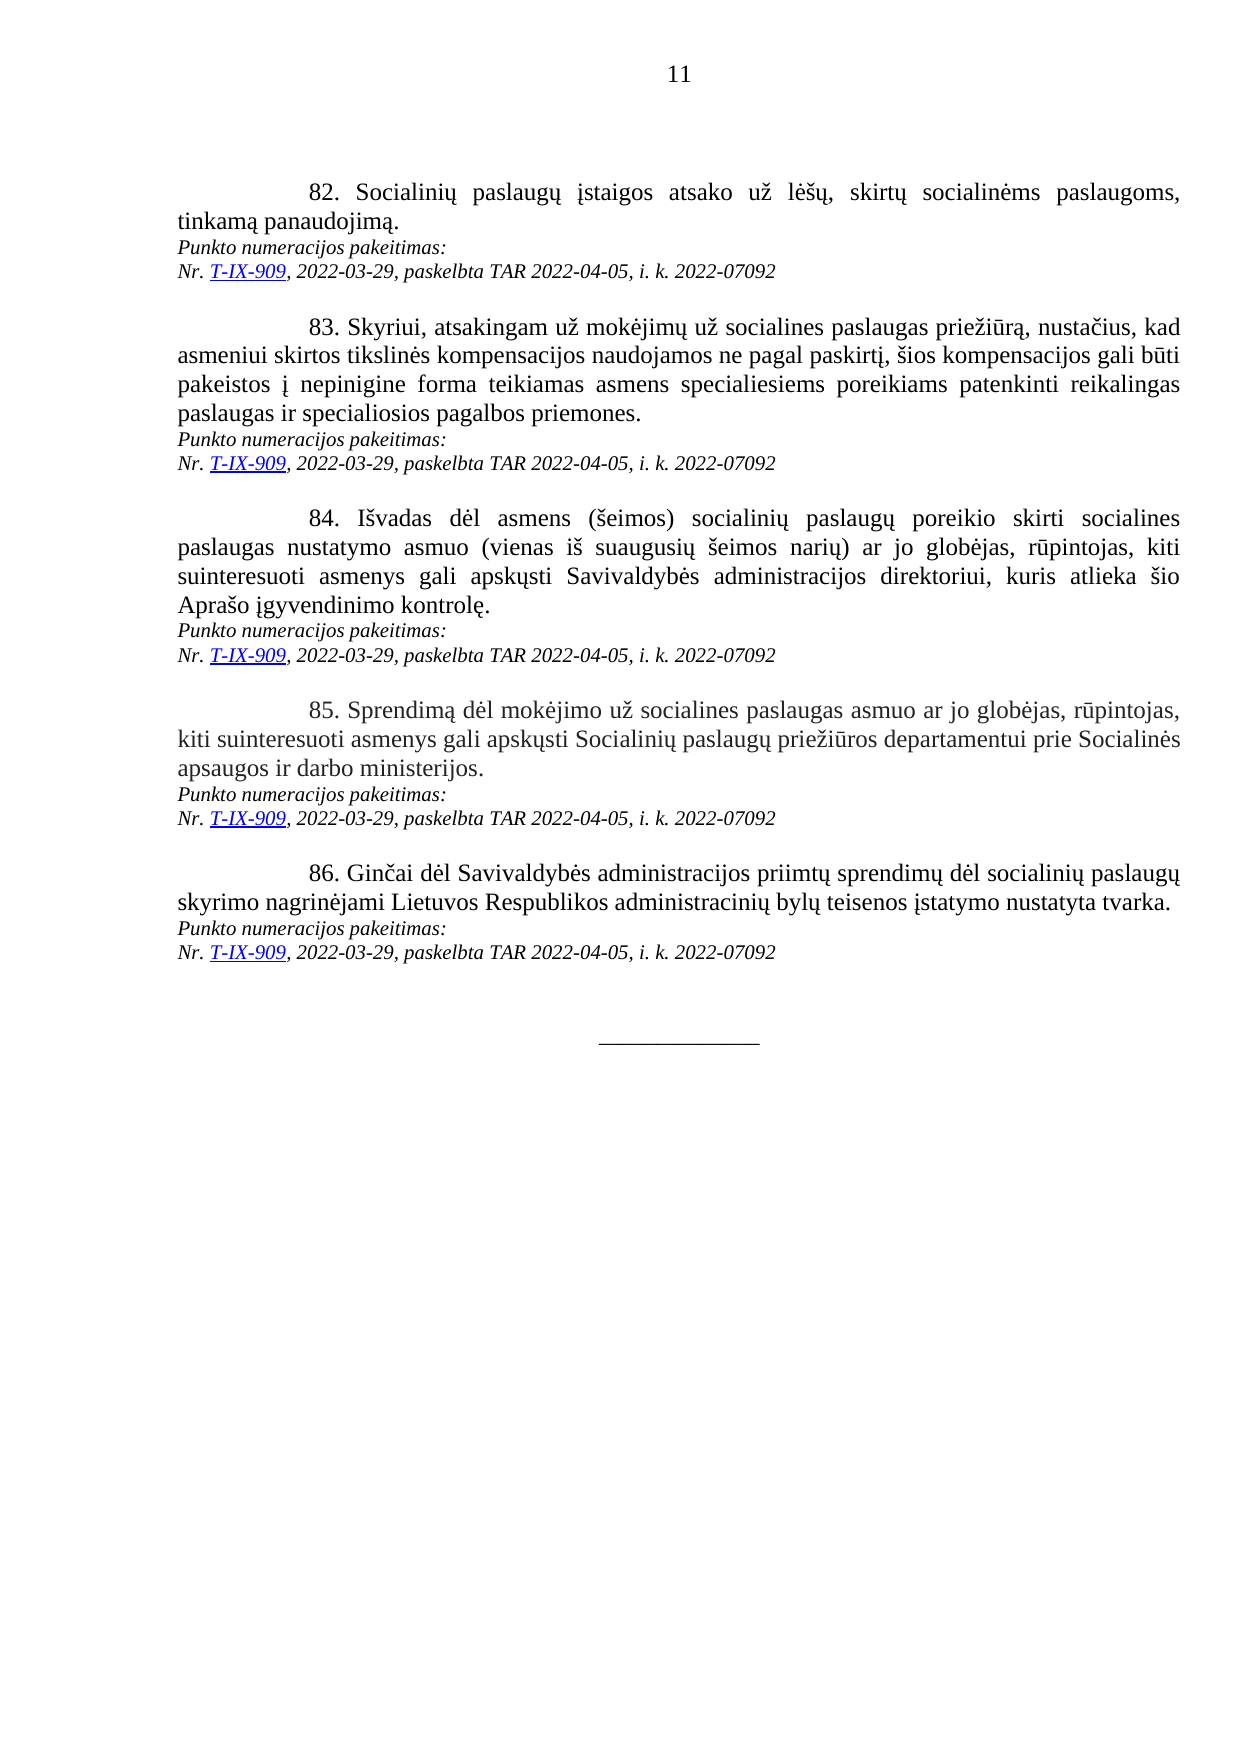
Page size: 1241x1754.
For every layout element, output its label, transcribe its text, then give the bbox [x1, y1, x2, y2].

text Nr. T-IX-909, 2022-03-29, paskelbta TAR 2022-04-05, i. k. 2022-07092 [177, 451, 1181, 475]
text Punkto numeracijos pakeitimas: [177, 916, 1181, 940]
text Punkto numeracijos pakeitimas: [177, 427, 1181, 451]
text 83. Skyriui, atsakingam už mokėjimų už socialines paslaugas priežiūrą, nustačius, kad asmeniui skirtos tikslinės kompensacijos naudojamos ne pagal paskirtį, šios kompensacijos gali būti pakeistos į nepinigine forma teikiamas asmens specialiesiems poreikiams patenkinti reikalingas paslaugas ir specialiosios pagalbos priemones. [177, 312, 1181, 427]
text Nr. T-IX-909, 2022-03-29, paskelbta TAR 2022-04-05, i. k. 2022-07092 [177, 806, 1181, 830]
text Punkto numeracijos pakeitimas: [177, 235, 1181, 259]
text Punkto numeracijos pakeitimas: [177, 782, 1181, 806]
text ______________ [177, 1022, 1181, 1048]
text 84. Išvadas dėl asmens (šeimos) socialinių paslaugų poreikio skirti socialines paslaugas nustatymo asmuo (vienas iš suaugusių šeimos narių) ar jo globėjas, rūpintojas, kiti suinteresuoti asmenys gali apskųsti Savivaldybės administracijos direktoriui, kuris atlieka šio Aprašo įgyvendinimo kontrolę. [177, 503, 1181, 618]
text 85. Sprendimą dėl mokėjimo už socialines paslaugas asmuo ar jo globėjas, rūpintojas, kiti suinteresuoti asmenys gali apskųsti Socialinių paslaugų priežiūros departamentui prie Socialinės apsaugos ir darbo ministerijos. [177, 695, 1181, 782]
text Nr. T-IX-909, 2022-03-29, paskelbta TAR 2022-04-05, i. k. 2022-07092 [177, 259, 1181, 283]
text Punkto numeracijos pakeitimas: [177, 618, 1181, 642]
text Nr. T-IX-909, 2022-03-29, paskelbta TAR 2022-04-05, i. k. 2022-07092 [177, 940, 1181, 964]
text 82. Socialinių paslaugų įstaigos atsako už lėšų, skirtų socialinėms paslaugoms, tinkamą panaudojimą. [177, 177, 1181, 235]
text Nr. T-IX-909, 2022-03-29, paskelbta TAR 2022-04-05, i. k. 2022-07092 [177, 642, 1181, 667]
text 86. Ginčai dėl Savivaldybės administracijos priimtų sprendimų dėl socialinių paslaugų skyrimo nagrinėjami Lietuvos Respublikos administracinių bylų teisenos įstatymo nustatyta tvarka. [177, 858, 1181, 916]
